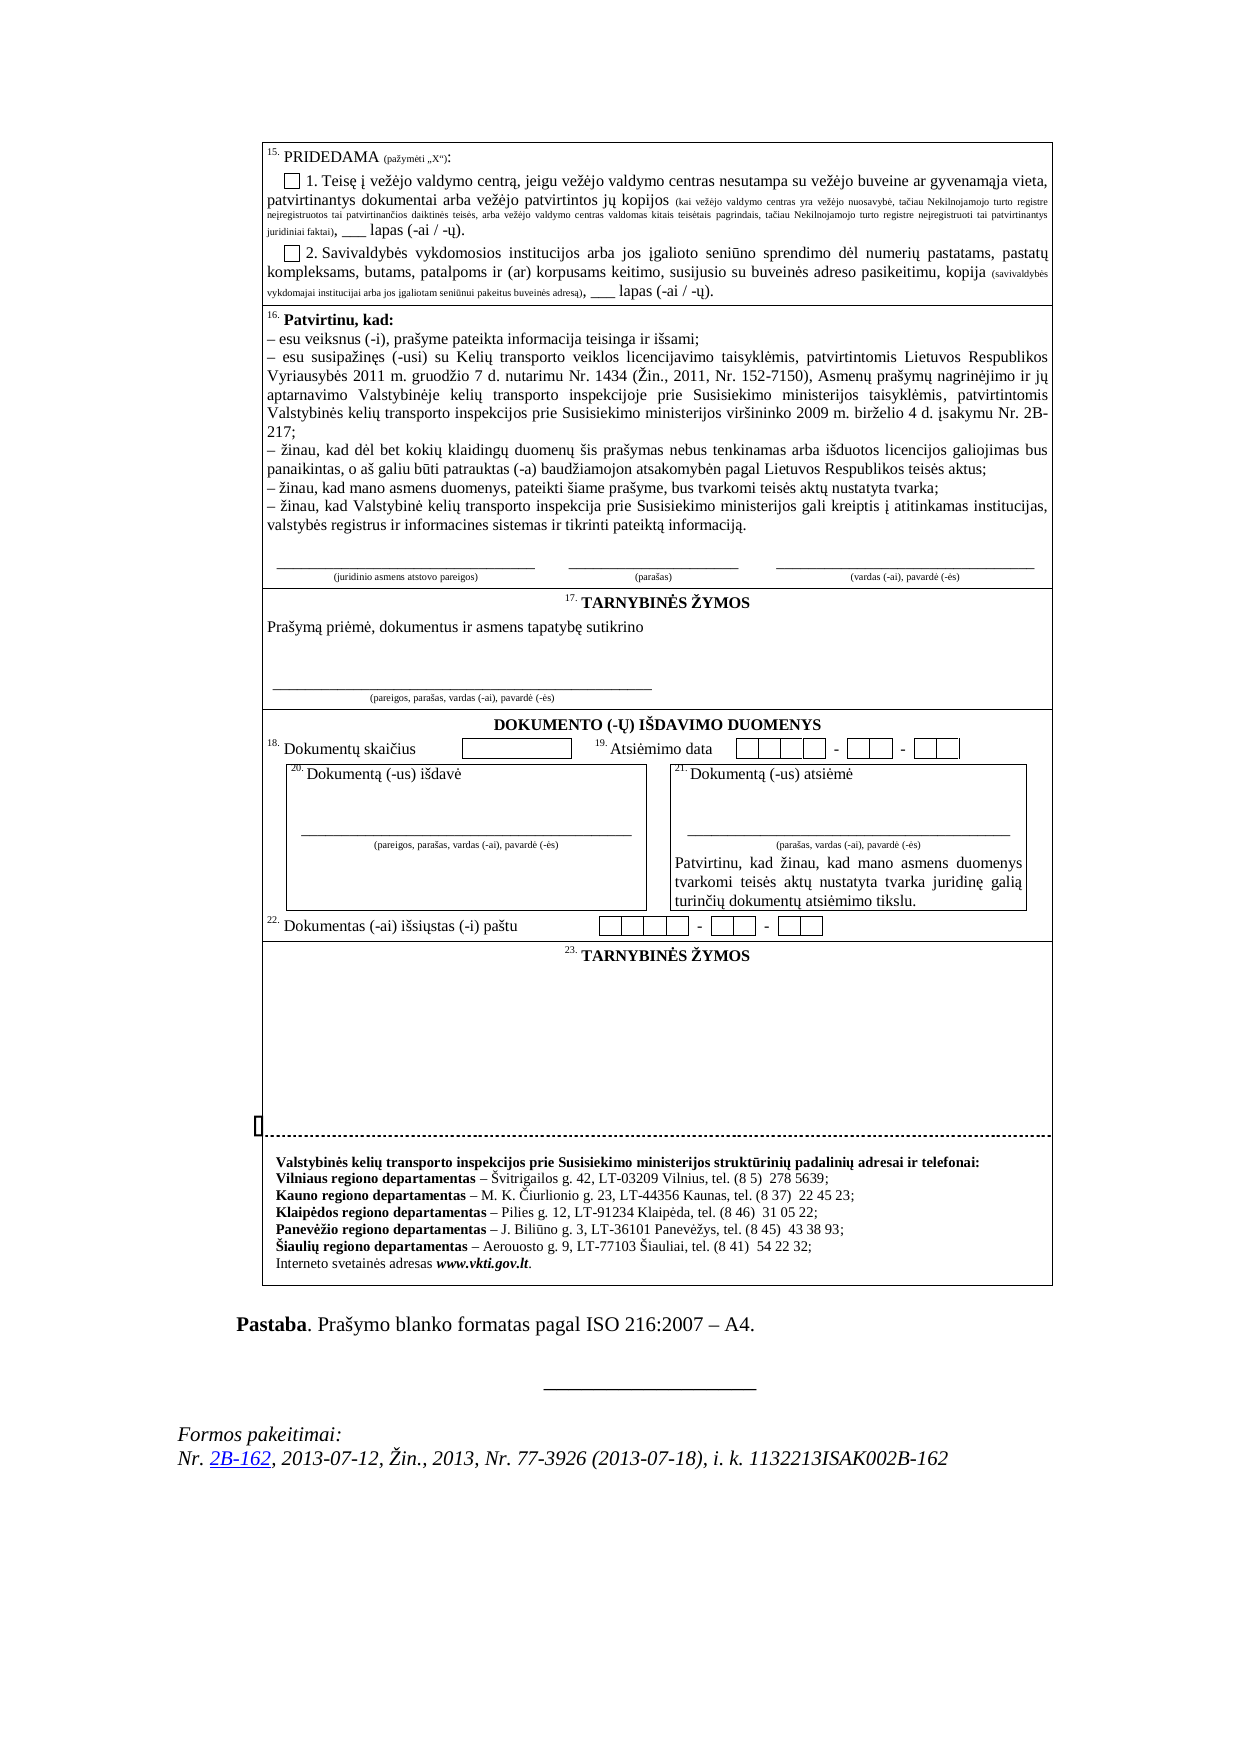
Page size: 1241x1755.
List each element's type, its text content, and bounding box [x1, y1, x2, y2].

text Nr. 2B-162, 2013-07-12, Žin., 2013, Nr. 77-3926 (2013-07-18), i. k. 1132213ISAK002B-162 [177, 1446, 1122, 1470]
text _________________ [177, 1364, 1122, 1393]
text Formos pakeitimai: [177, 1422, 1122, 1446]
text Pastaba. Prašymo blanko formatas pagal ISO 216:2007 – A4. [177, 1312, 1122, 1336]
